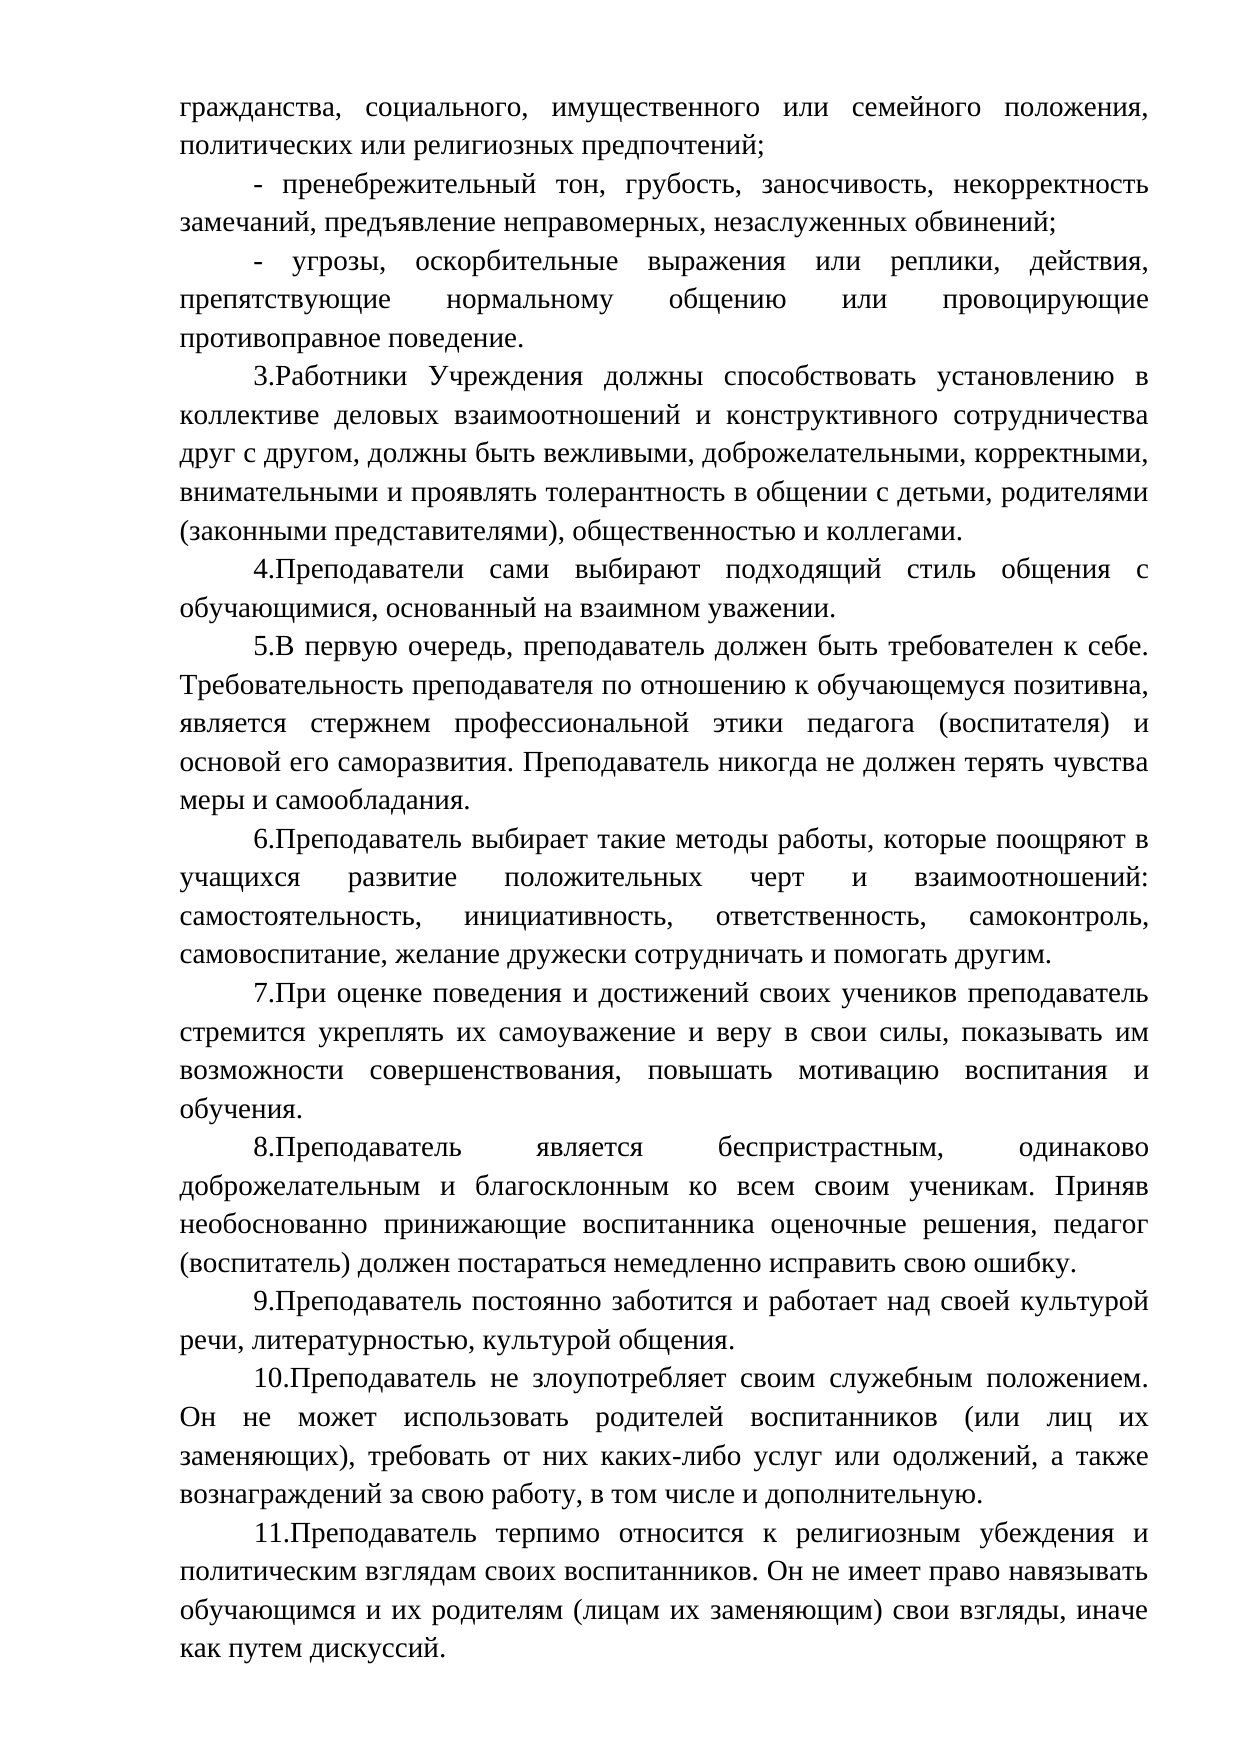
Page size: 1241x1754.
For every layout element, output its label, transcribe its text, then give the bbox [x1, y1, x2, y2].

text 11.Преподаватель терпимо относится к религиозным убеждения и политическим взглядам своих воспитанников. Он не имеет право навязывать обучающимся и их родителям (лицам их заменяющим) свои взгляды, иначе как путем дискуссий. [179, 1515, 1149, 1664]
text 6.Преподаватель выбирает такие методы работы, которые поощряют в учащихся развитие положительных черт и взаимоотношений: самостоятельность, инициативность, ответственность, самоконтроль, самовоспитание, желание дружески сотрудничать и помогать другим. [179, 821, 1149, 970]
text 8.Преподаватель является беспристрастным, одинаково доброжелательным и благосклонным ко всем своим ученикам. Приняв необоснованно принижающие воспитанника оценочные решения, педагог (воспитатель) должен постараться немедленно исправить свою ошибку. [179, 1129, 1149, 1278]
text - пренебрежительный тон, грубость, заносчивость, некорректность замечаний, предъявление неправомерных, незаслуженных обвинений; [179, 166, 1149, 238]
text 4.Преподаватели сами выбирают подходящий стиль общения с обучающимися, основанный на взаимном уважении. [179, 551, 1149, 623]
text гражданства, социального, имущественного или семейного положения, политических или религиозных предпочтений; [179, 89, 1149, 161]
text 9.Преподаватель постоянно заботится и работает над своей культурой речи, литературностью, культурой общения. [179, 1283, 1149, 1356]
text 10.Преподаватель не злоупотребляет своим служебным положением. Он не может использовать родителей воспитанников (или лиц их заменяющих), требовать от них каких-либо услуг или одолжений, а также вознаграждений за свою работу, в том числе и дополнительную. [179, 1361, 1149, 1510]
text 5.В первую очередь, преподаватель должен быть требователен к себе. Требовательность преподавателя по отношению к обучающемуся позитивна, является стержнем профессиональной этики педагога (воспитателя) и основой его саморазвития. Преподаватель никогда не должен терять чувства меры и самообладания. [179, 628, 1149, 816]
text - угрозы, оскорбительные выражения или реплики, действия, препятствующие нормальному общению или провоцирующие противоправное поведение. [179, 243, 1149, 353]
text 7.При оценке поведения и достижений своих учеников преподаватель стремится укреплять их самоуважение и веру в свои силы, показывать им возможности совершенствования, повышать мотивацию воспитания и обучения. [179, 975, 1149, 1124]
text 3.Работники Учреждения должны способствовать установлению в коллективе деловых взаимоотношений и конструктивного сотрудничества друг с другом, должны быть вежливыми, доброжелательными, корректными, внимательными и проявлять толерантность в общении с детьми, родителями (законными представителями), общественностью и коллегами. [179, 358, 1149, 546]
